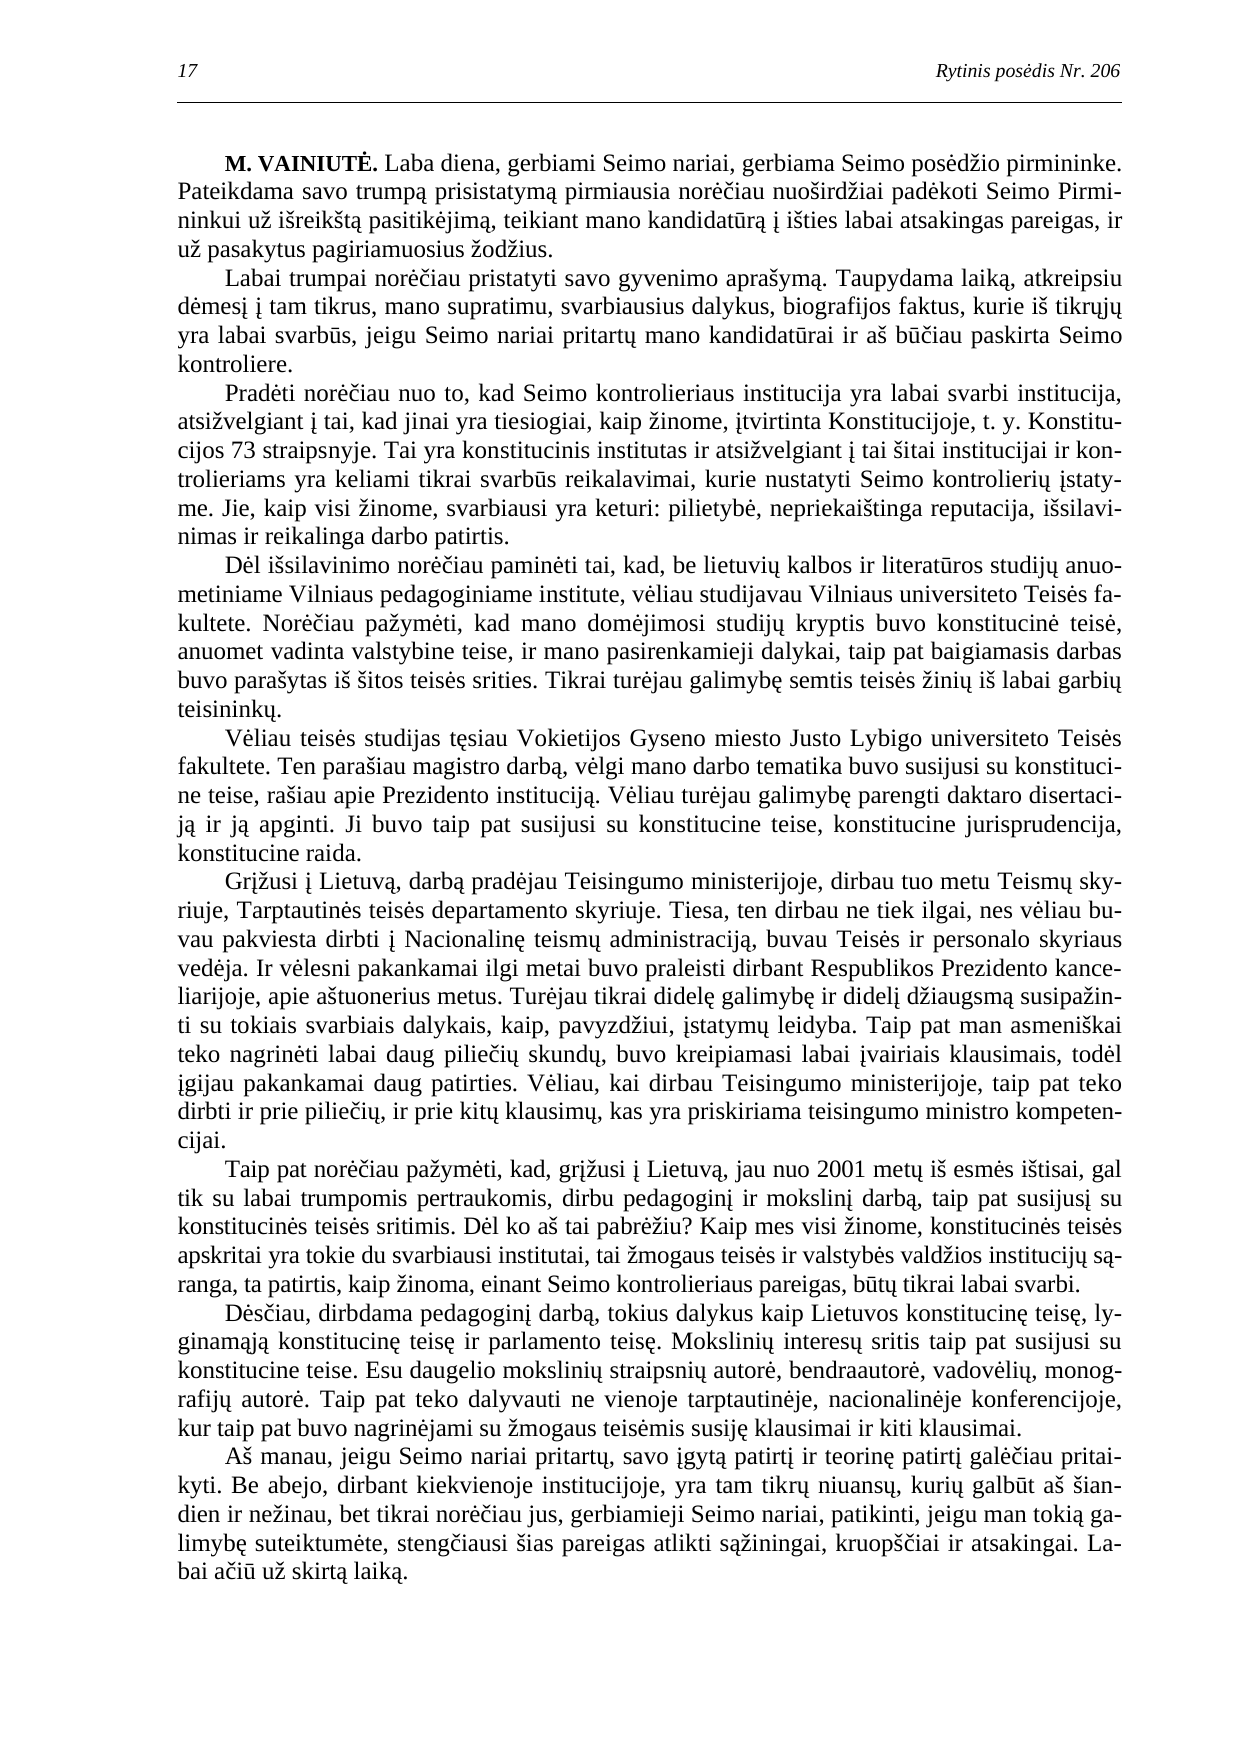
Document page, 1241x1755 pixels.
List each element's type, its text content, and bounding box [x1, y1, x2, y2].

text Vė­liau tei­sės stu­di­jas tę­siau Vo­kie­ti­jos Gy­se­no mies­to Jus­to Ly­bi­go uni­ver­si­te­to Tei­sės fa­kul­te­te. Ten pa­ra­šiau ma­gist­ro dar­bą, vėl­gi ma­no dar­bo te­ma­ti­ka bu­vo su­si­ju­si su kon­sti­tu­ci­ne tei­se, ra­šiau apie Pre­zi­den­to ins­ti­tu­ci­ją. Vė­liau tu­rė­jau ga­li­my­bę pa­reng­ti dak­ta­ro di­ser­ta­ci­ją ir ją ap­gin­ti. Ji bu­vo taip pat su­si­ju­si su kon­sti­tu­ci­ne tei­se, kon­sti­tu­ci­ne ju­ris­prudencija, kon­sti­tu­ci­ne rai­da. [177, 723, 1122, 866]
text Dės­čiau, dirb­da­ma pe­da­go­gi­nį dar­bą, to­kius da­ly­kus kaip Lie­tu­vos kon­sti­tu­ci­nę tei­sę, ly­gi­na­mą­ją kon­sti­tu­ci­nę tei­sę ir par­la­men­to tei­sę. Moks­li­nių in­te­re­sų sri­tis taip pat su­si­ju­si su kon­sti­tu­ci­ne tei­se. Esu dau­ge­lio moks­li­nių straips­nių au­to­rė, ben­dra­au­to­rė, va­do­vė­lių, mo­nog­ra­fi­jų au­to­rė. Taip pat te­ko da­ly­vau­ti ne vie­no­je tarp­tau­ti­nė­je, na­cio­na­li­nė­je kon­fe­ren­ci­jo­je, kur taip pat bu­vo nag­ri­nė­ja­mi su žmo­gaus tei­sė­mis su­si­ję klau­si­mai ir ki­ti klau­si­mai. [177, 1298, 1122, 1441]
text Aš ma­nau, jei­gu Sei­mo na­riai pri­tar­tų, sa­vo įgy­tą pa­tir­tį ir te­ori­nę pa­tir­tį ga­lė­čiau pri­tai­ky­ti. Be abe­jo, dir­bant kiek­vie­no­je ins­ti­tu­ci­jo­je, yra tam tik­rų niu­an­sų, ku­rių gal­būt aš šian­dien ir ne­ži­nau, bet tik­rai no­rė­čiau jus, ger­bia­mie­ji Sei­mo na­riai, pa­ti­kin­ti, jei­gu man to­kią ga­li­my­bę su­teik­tu­mė­te, steng­čiau­si šias pa­rei­gas at­lik­ti są­ži­nin­gai, kruopš­čiai ir at­sa­kin­gai. La­bai ačiū už skir­tą lai­ką. [177, 1441, 1122, 1585]
text La­bai trum­pai no­rė­čiau pri­sta­ty­ti sa­vo gy­ve­ni­mo ap­ra­šy­mą. Tau­py­da­ma lai­ką, at­kreip­siu dė­me­sį į tam tik­rus, ma­no su­pra­ti­mu, svar­biau­sius da­ly­kus, biog­ra­fi­jos fak­tus, ku­rie iš tik­rų­jų yra la­bai svar­būs, jei­gu Sei­mo na­riai pri­tar­tų ma­no kan­di­da­tū­rai ir aš bū­čiau pa­skir­ta Sei­mo kon­tro­lie­re. [177, 263, 1122, 378]
text Dėl iš­si­la­vi­ni­mo no­rė­čiau pa­mi­nė­ti tai, kad, be lie­tu­vių kal­bos ir li­te­ra­tū­ros stu­di­jų anuo­me­ti­nia­me Vil­niaus pe­da­go­gi­nia­me ins­ti­tu­te, vė­liau stu­di­ja­vau Vil­niaus uni­ver­si­te­to Tei­sės fa­kul­te­te. No­rė­čiau pa­žy­mė­ti, kad ma­no do­mė­ji­mo­si stu­di­jų kryp­tis bu­vo kon­sti­tu­ci­nė tei­sė, anuo­met va­din­ta vals­ty­bi­ne tei­se, ir ma­no pa­si­ren­ka­mie­ji da­ly­kai, taip pat bai­gia­ma­sis dar­bas bu­vo pa­ra­šy­tas iš ši­tos tei­sės sri­ties. Tik­rai tu­rė­jau ga­li­my­bę sem­tis tei­sės ži­nių iš la­bai gar­bių tei­si­nin­kų. [177, 550, 1122, 723]
text M. VAINIUTĖ. La­ba die­na, ger­bia­mi Sei­mo na­riai, ger­bia­ma Sei­mo po­sė­džio pir­mi­nin­ke. Pa­teik­da­ma sa­vo trum­pą pri­sis­ta­ty­mą pir­miau­sia no­rė­čiau nuo­šir­džiai pa­dė­ko­ti Sei­mo Pir­mi­nin­kui už iš­reikš­tą pa­si­ti­kė­ji­mą, tei­kiant ma­no kan­di­da­tū­rą į iš­ties la­bai at­sa­kin­gas pa­rei­gas, ir už pa­sa­ky­tus pa­gi­ria­muo­sius žo­džius. [177, 148, 1122, 263]
text Taip pat no­rė­čiau pa­žy­mė­ti, kad, grį­žu­si į Lie­tu­vą, jau nuo 2001 me­tų iš es­mės iš­ti­sai, gal tik su la­bai trum­po­mis per­trau­ko­mis, dir­bu pe­da­go­gi­nį ir moks­li­nį dar­bą, taip pat su­si­ju­sį su kon­sti­tu­ci­nės tei­sės sri­ti­mis. Dėl ko aš tai pa­brė­žiu? Kaip mes vi­si ži­no­me, kon­sti­tu­ci­nės tei­sės ap­skri­tai yra to­kie du svar­biau­si ins­ti­tu­tai, tai žmo­gaus tei­sės ir vals­ty­bės val­džios ins­ti­tu­ci­jų są­ran­ga, ta pa­tir­tis, kaip ži­no­ma, ei­nant Sei­mo kon­tro­lie­riaus pa­rei­gas, bū­tų tik­rai la­bai svar­bi. [177, 1154, 1122, 1298]
text Grį­žu­si į Lie­tu­vą, dar­bą pra­dė­jau Tei­sin­gu­mo mi­nis­te­ri­jo­je, dir­bau tuo me­tu Teis­mų sky­riu­je, Tarp­tau­ti­nės tei­sės de­par­ta­men­to sky­riu­je. Tie­sa, ten dir­bau ne tiek il­gai, nes vė­liau bu­vau pa­kvies­ta dirb­ti į Na­cio­na­li­nę teis­mų ad­mi­nist­ra­ci­ją, bu­vau Tei­sės ir per­so­na­lo sky­riaus ve­dė­ja. Ir vė­les­ni pa­kan­ka­mai il­gi me­tai bu­vo pra­leis­ti dir­bant Res­pub­li­kos Pre­zi­den­to kan­ce­lia­ri­jo­je, apie aš­tuo­ne­rius me­tus. Tu­rė­jau tik­rai di­de­lę ga­li­my­bę ir di­de­lį džiaugs­mą su­si­pa­žin­ti su to­kiais svar­biais da­ly­kais, kaip, pa­vyz­džiui, įsta­ty­mų lei­dy­ba. Taip pat man as­me­niš­kai te­ko nag­ri­nė­ti la­bai daug pi­lie­čių skun­dų, bu­vo krei­pia­ma­si la­bai įvai­riais klau­si­mais, to­dėl įgi­jau pa­kan­ka­mai daug pa­tir­ties. Vė­liau, kai dir­bau Tei­sin­gu­mo mi­nis­te­ri­jo­je, taip pat te­ko dirb­ti ir prie pi­lie­čių, ir prie ki­tų klau­si­mų, kas yra pri­ski­ria­ma tei­sin­gu­mo mi­nist­ro kom­pe­ten­ci­jai. [177, 866, 1122, 1154]
text Pra­dė­ti no­rė­čiau nuo to, kad Sei­mo kon­tro­lie­riaus ins­ti­tu­ci­ja yra la­bai svar­bi ins­ti­tu­ci­ja, at­si­žvel­giant į tai, kad ji­nai yra tie­sio­giai, kaip ži­no­me, įtvir­tin­ta Kon­sti­tu­ci­jo­je, t. y. Kon­sti­tu­ci­jos 73 straips­ny­je. Tai yra kon­sti­tu­ci­nis ins­ti­tu­tas ir at­si­žvel­giant į tai ši­tai ins­ti­tu­ci­jai ir kon­tro­lie­riams yra ke­lia­mi tik­rai svar­būs rei­ka­la­vi­mai, ku­rie nu­sta­ty­ti Sei­mo kon­tro­lie­rių įsta­ty­me. Jie, kaip vi­si ži­no­me, svar­biau­si yra ke­tu­ri: pi­lie­ty­bė, ne­pri­ekaiš­tin­ga re­pu­ta­ci­ja, iš­si­la­vi­ni­mas ir rei­ka­lin­ga dar­bo pa­tir­tis. [177, 378, 1122, 550]
